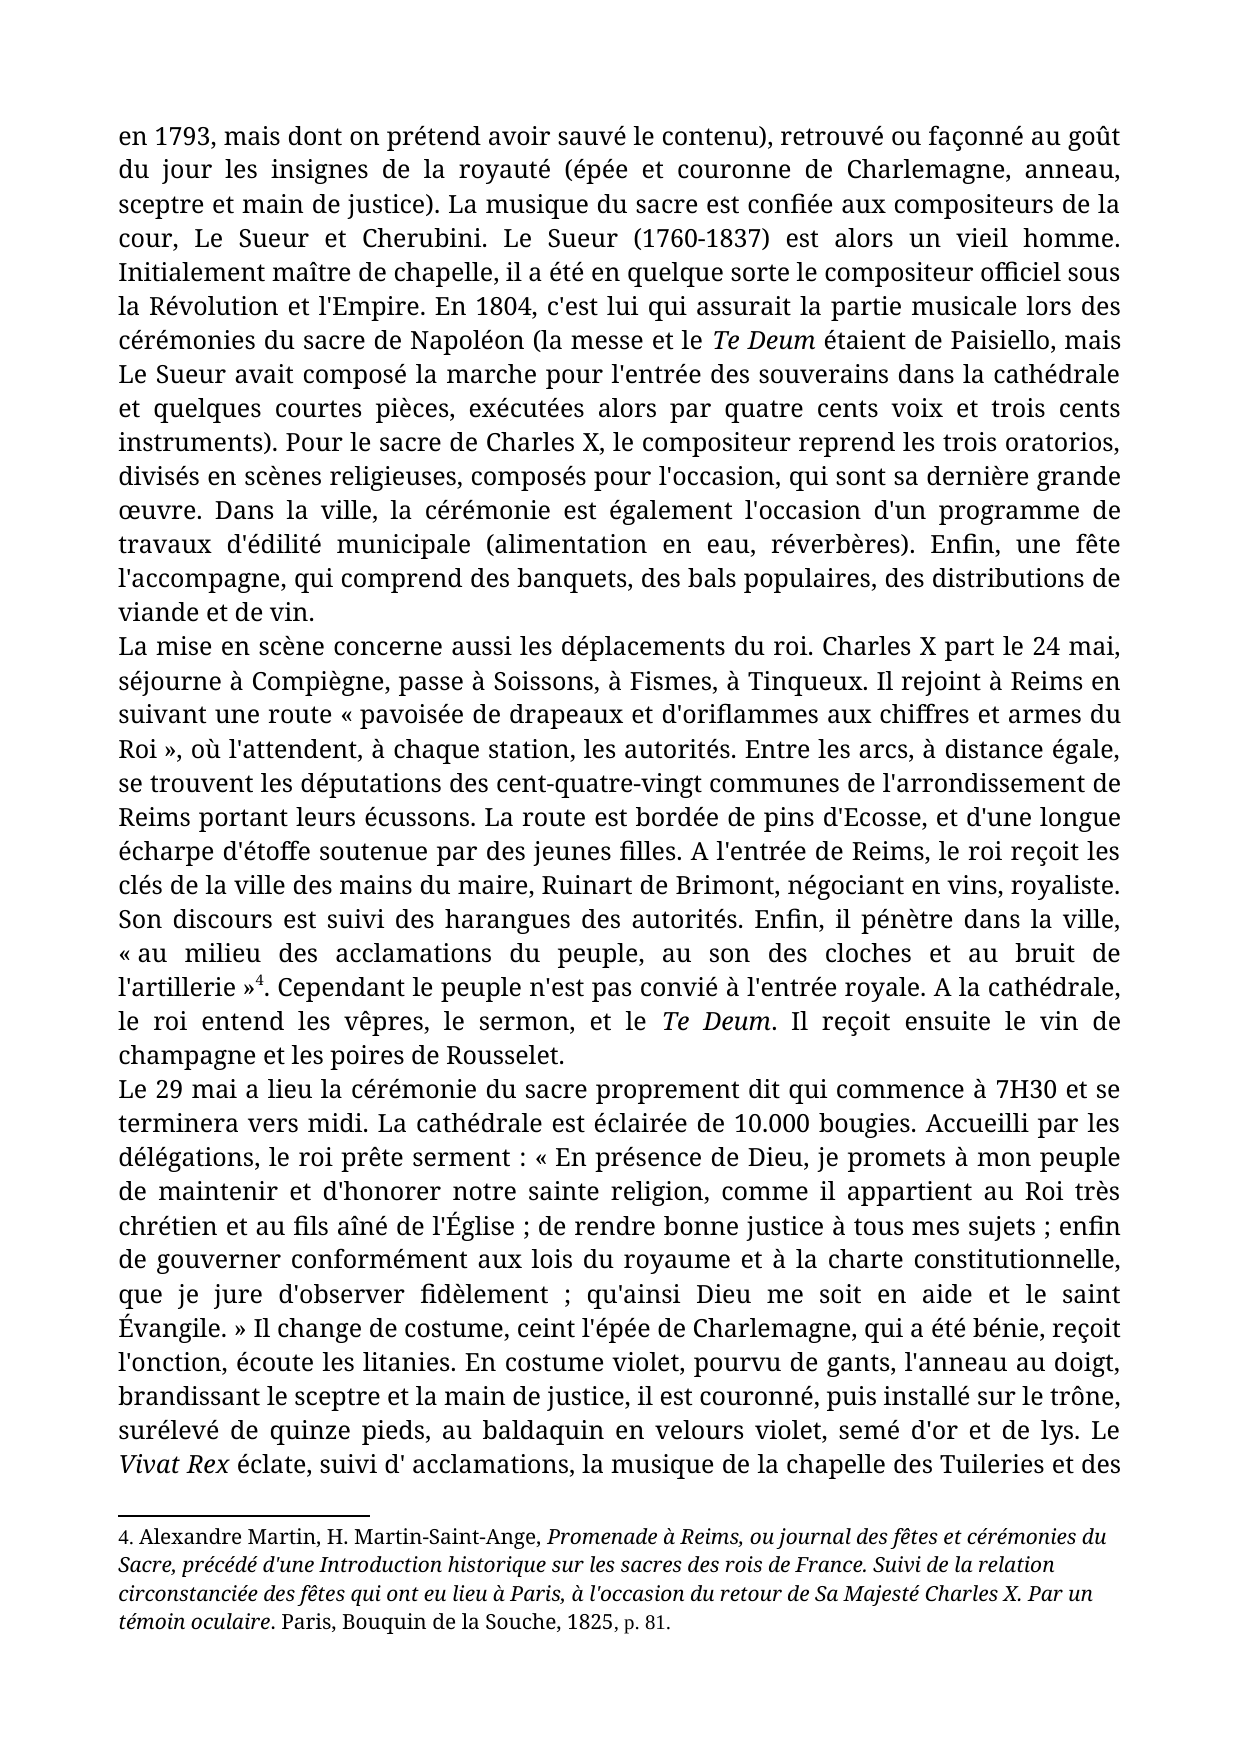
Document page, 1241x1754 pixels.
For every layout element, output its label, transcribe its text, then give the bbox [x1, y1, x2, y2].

text La mise en scène concerne aussi les déplacements du roi. Charles X part le 24 mai, séjourne à Compiègne, passe à Soissons, à Fismes, à Tinqueux. Il rejoint à Reims en suivant une route « pavoisée de drapeaux et d'oriflammes aux chiffres et armes du Roi », où l'attendent, à chaque station, les autorités. Entre les arcs, à distance égale, se trouvent les députations des cent-quatre-vingt communes de l'arrondissement de Reims portant leurs écussons. La route est bordée de pins d'Ecosse, et d'une longue écharpe d'étoffe soutenue par des jeunes filles. A l'entrée de Reims, le roi reçoit les clés de la ville des mains du maire, Ruinart de Brimont, négociant en vins, royaliste. Son discours est suivi des harangues des autorités. Enfin, il pénètre dans la ville, « au milieu des acclamations du peuple, au son des cloches et au bruit de l'artillerie ». Cependant le peuple n'est pas convié à l'entrée royale. A la cathédrale, le roi entend les vêpres, le sermon, et le Te Deum. Il reçoit ensuite le vin de champagne et les poires de Rousselet. [118, 629, 1122, 1072]
text Le 29 mai a lieu la cérémonie du sacre proprement dit qui commence à 7H30 et se terminera vers midi. La cathédrale est éclairée de 10.000 bougies. Accueilli par les délégations, le roi prête serment : « En présence de Dieu, je promets à mon peuple de maintenir et d'honorer notre sainte religion, comme il appartient au Roi très chrétien et au fils aîné de l'Église ; de rendre bonne justice à tous mes sujets ; enfin de gouverner conformément aux lois du royaume et à la charte constitutionnelle, que je jure d'observer fidèlement ; qu'ainsi Dieu me soit en aide et le saint Évangile. » Il change de costume, ceint l'épée de Charlemagne, qui a été bénie, reçoit l'onction, écoute les litanies. En costume violet, pourvu de gants, l'anneau au doigt, brandissant le sceptre et la main de justice, il est couronné, puis installé sur le trône, surélevé de quinze pieds, au baldaquin en velours violet, semé d'or et de lys. Le Vivat Rex éclate, suivi d' acclamations, la musique de la chapelle des Tuileries et des [118, 1072, 1122, 1481]
text en 1793, mais dont on prétend avoir sauvé le contenu), retrouvé ou façonné au goût du jour les insignes de la royauté (épée et couronne de Charlemagne, anneau, sceptre et main de justice). La musique du sacre est confiée aux compositeurs de la cour, Le Sueur et Cherubini. Le Sueur (1760-1837) est alors un vieil homme. Initialement maître de chapelle, il a été en quelque sorte le compositeur officiel sous la Révolution et l'Empire. En 1804, c'est lui qui assurait la partie musicale lors des cérémonies du sacre de Napoléon (la messe et le Te Deum étaient de Paisiello, mais Le Sueur avait composé la marche pour l'entrée des souverains dans la cathédrale et quelques courtes pièces, exécutées alors par quatre cents voix et trois cents instruments). Pour le sacre de Charles X, le compositeur reprend les trois oratorios, divisés en scènes religieuses, composés pour l'occasion, qui sont sa dernière grande œuvre. Dans la ville, la cérémonie est également l'occasion d'un programme de travaux d'édilité municipale (alimentation en eau, réverbères). Enfin, une fête l'accompagne, qui comprend des banquets, des bals populaires, des distributions de viande et de vin. [118, 118, 1122, 629]
text . Alexandre Martin, H. Martin-Saint-Ange, Promenade à Reims, ou journal des fêtes et cérémonies du Sacre, précédé d'une Introduction historique sur les sacres des rois de France. Suivi de la relation circonstanciée des fêtes qui ont eu lieu à Paris, à l'occasion du retour de Sa Majesté Charles X. Par un témoin oculaire. Paris, Bouquin de la Souche, 1825, p. 81. [118, 1522, 1122, 1636]
